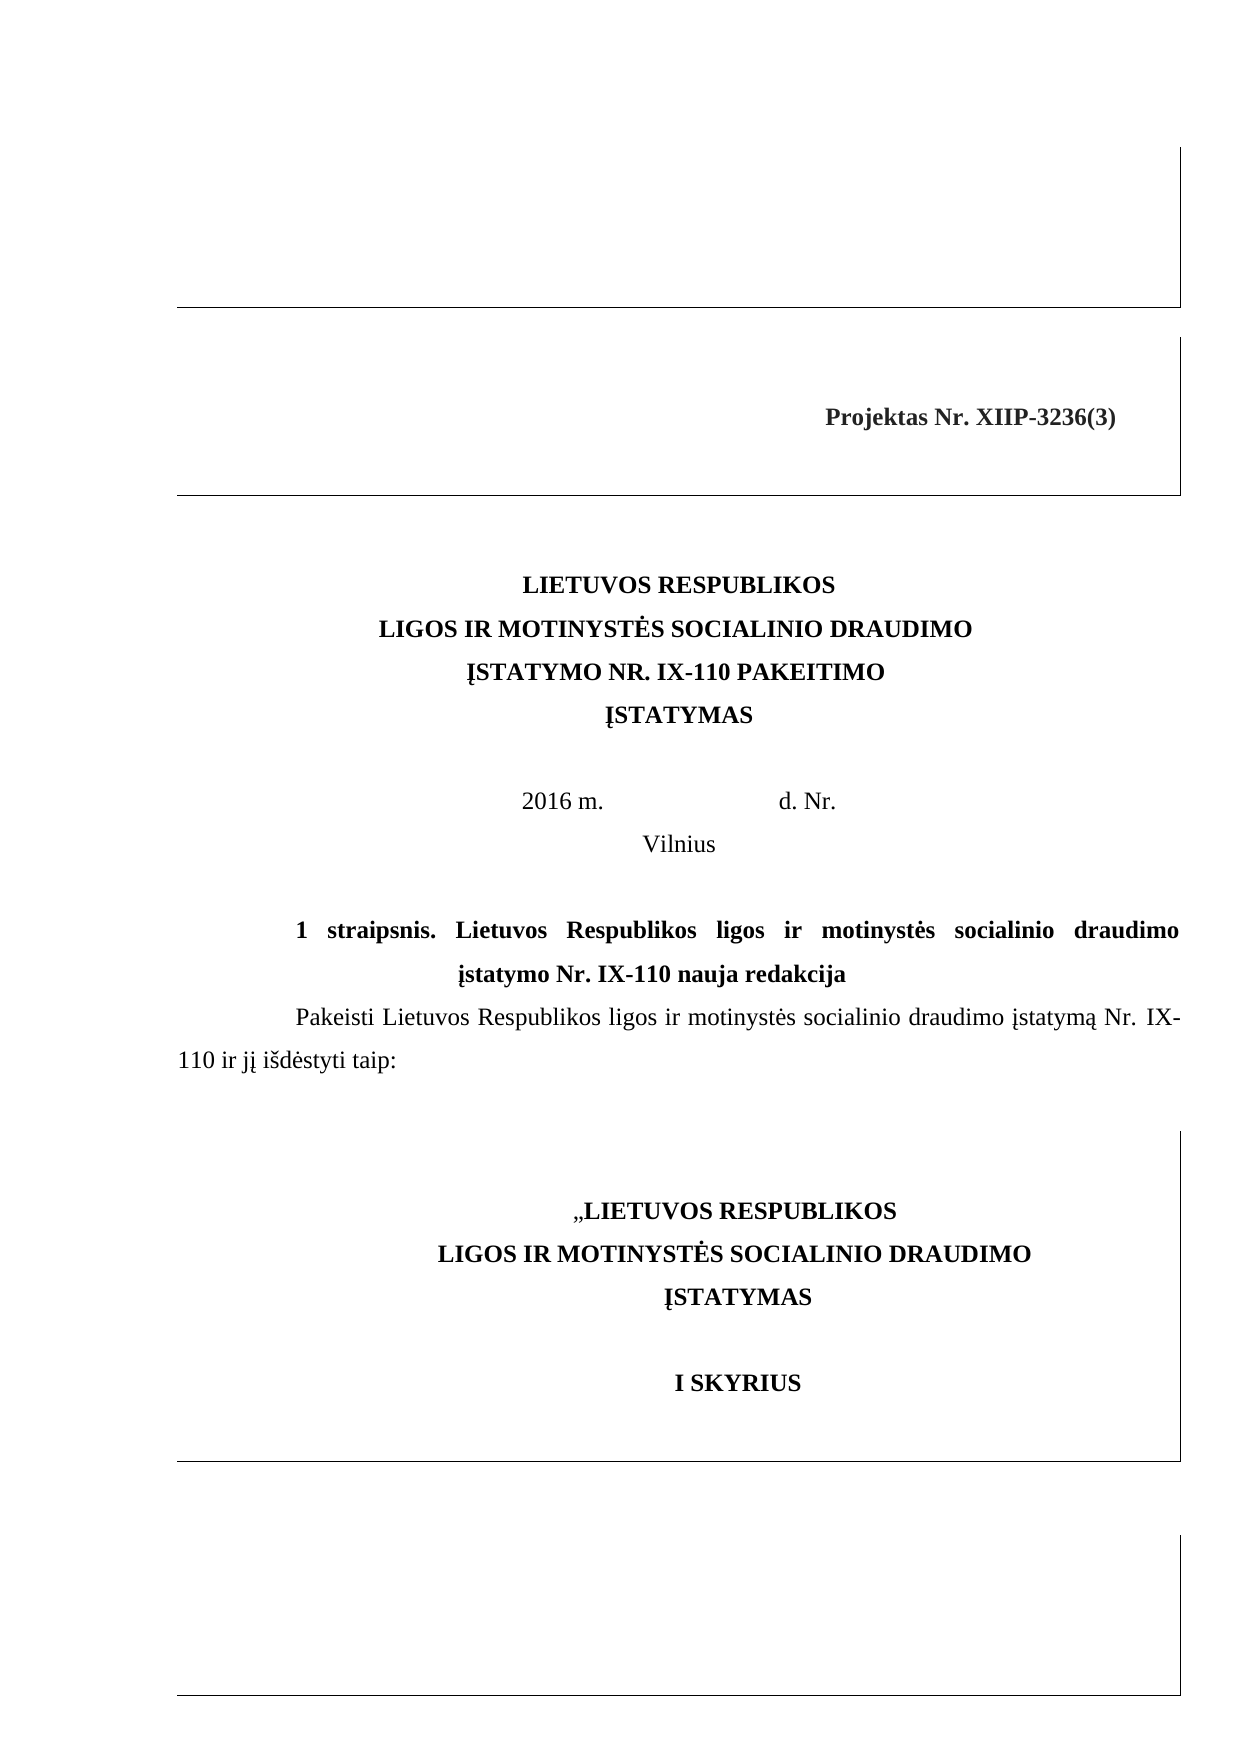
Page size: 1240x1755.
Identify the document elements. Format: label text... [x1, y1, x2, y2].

text I SKYRIUS [177, 1304, 1181, 1461]
text Vilnius [177, 829, 1181, 858]
text ĮSTATYMO Nr. IX-110 PAKEITIMO [177, 657, 1181, 686]
text ĮSTATYMAS [177, 700, 1181, 729]
text 1 straipsnis. Lietuvos Respublikos ligos ir motinystės socialinio draudimo įstatymo Nr. IX-110 nauja redakcija [295, 916, 1181, 987]
text 2016 m. d. Nr. [177, 786, 1181, 815]
text „LIETUVOS RESPUBLIKOS [177, 1131, 1180, 1174]
text Pakeisti Lietuvos Respublikos ligos ir motinystės socialinio draudimo įstatymą Nr. IX-110 ir jį išdėstyti taip: [177, 1002, 1181, 1074]
text Projektas Nr. XIIP-3236(3) [177, 337, 1180, 495]
text LIETUVOS RESPUBLIKOS [177, 571, 1181, 599]
text LiGOS IR MOTINYSTĖS SOCIALINIO DRAUDIMO [177, 614, 1181, 642]
text ĮSTATYMAS [177, 1217, 1181, 1304]
text LIGOS IR MOTINYSTĖS SOCIALINIO DRAUDIMO [177, 1174, 1181, 1217]
